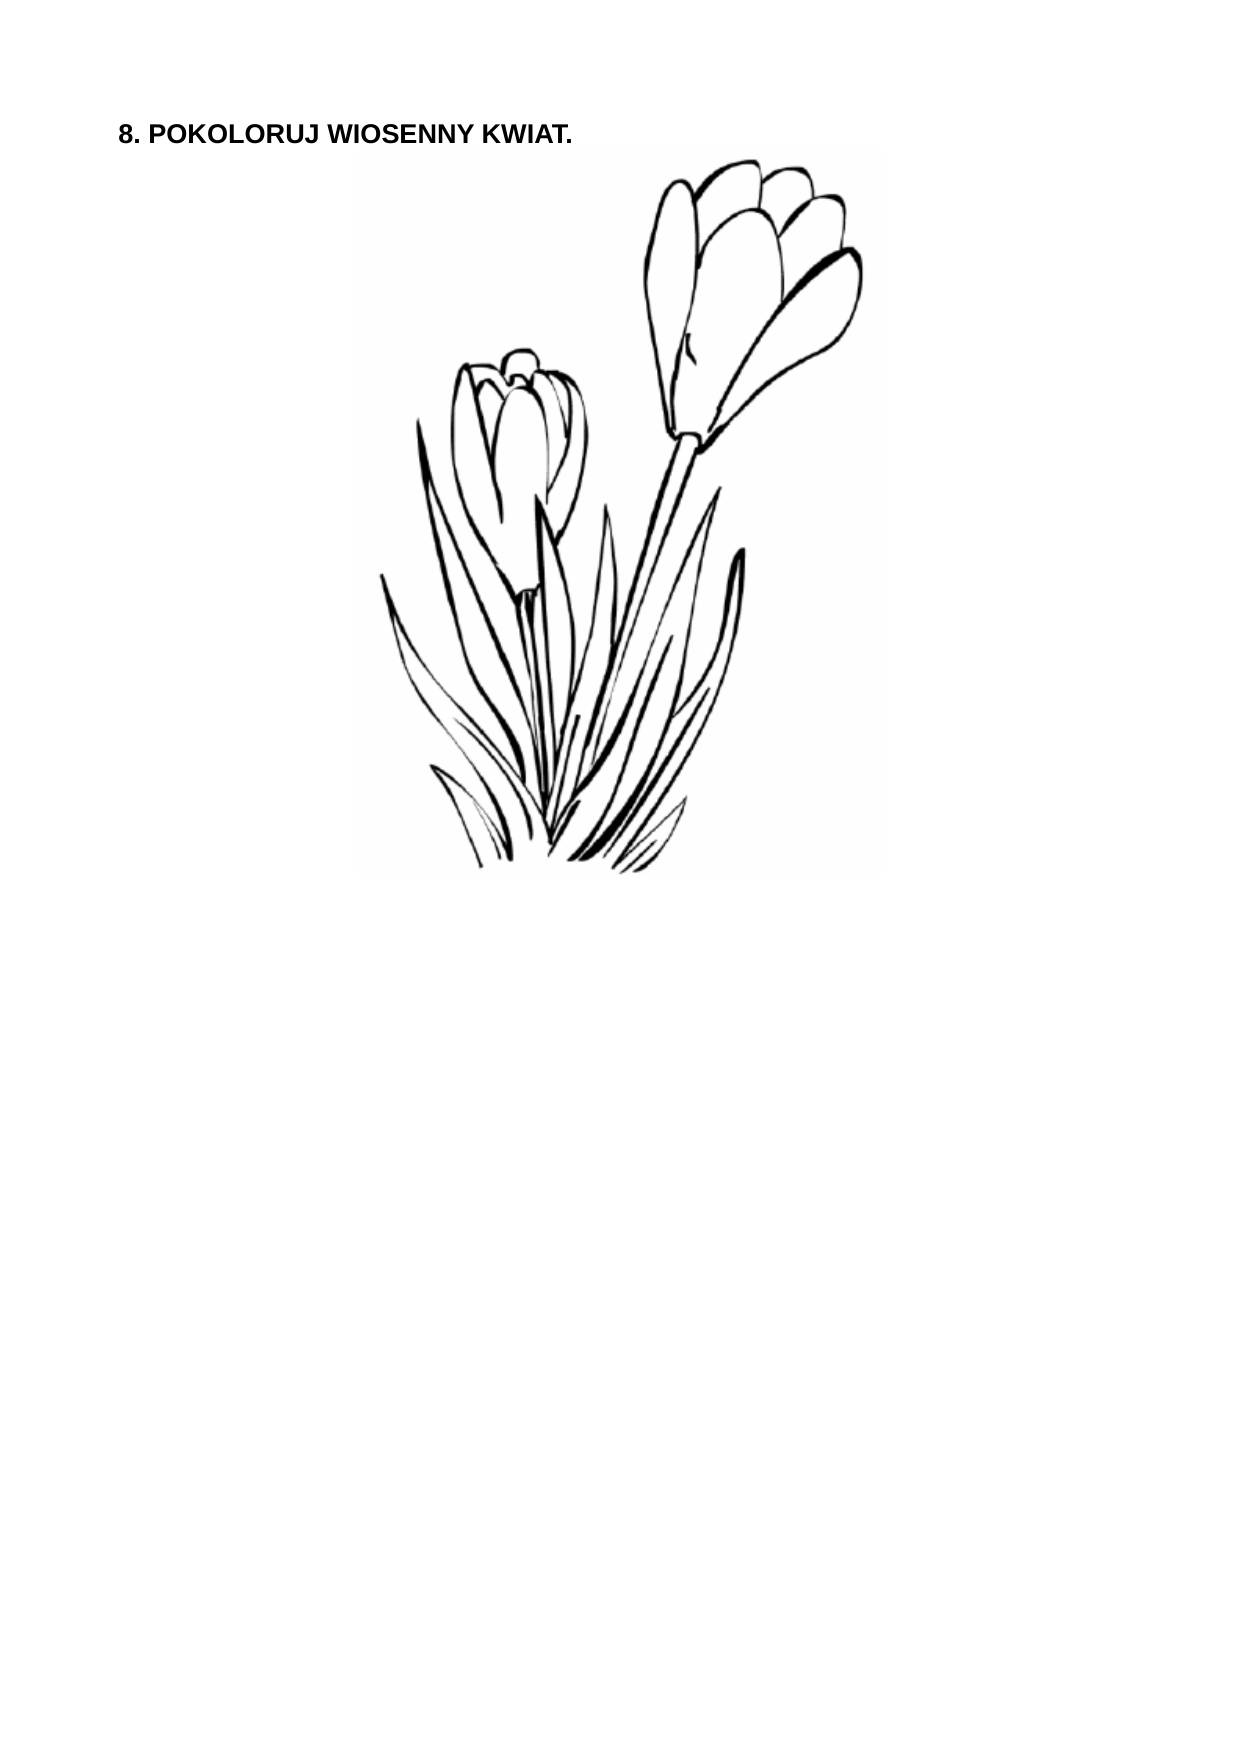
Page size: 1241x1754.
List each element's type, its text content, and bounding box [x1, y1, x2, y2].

text 8. POKOLORUJ WIOSENNY KWIAT. [118, 118, 1122, 149]
picture [357, 149, 883, 879]
